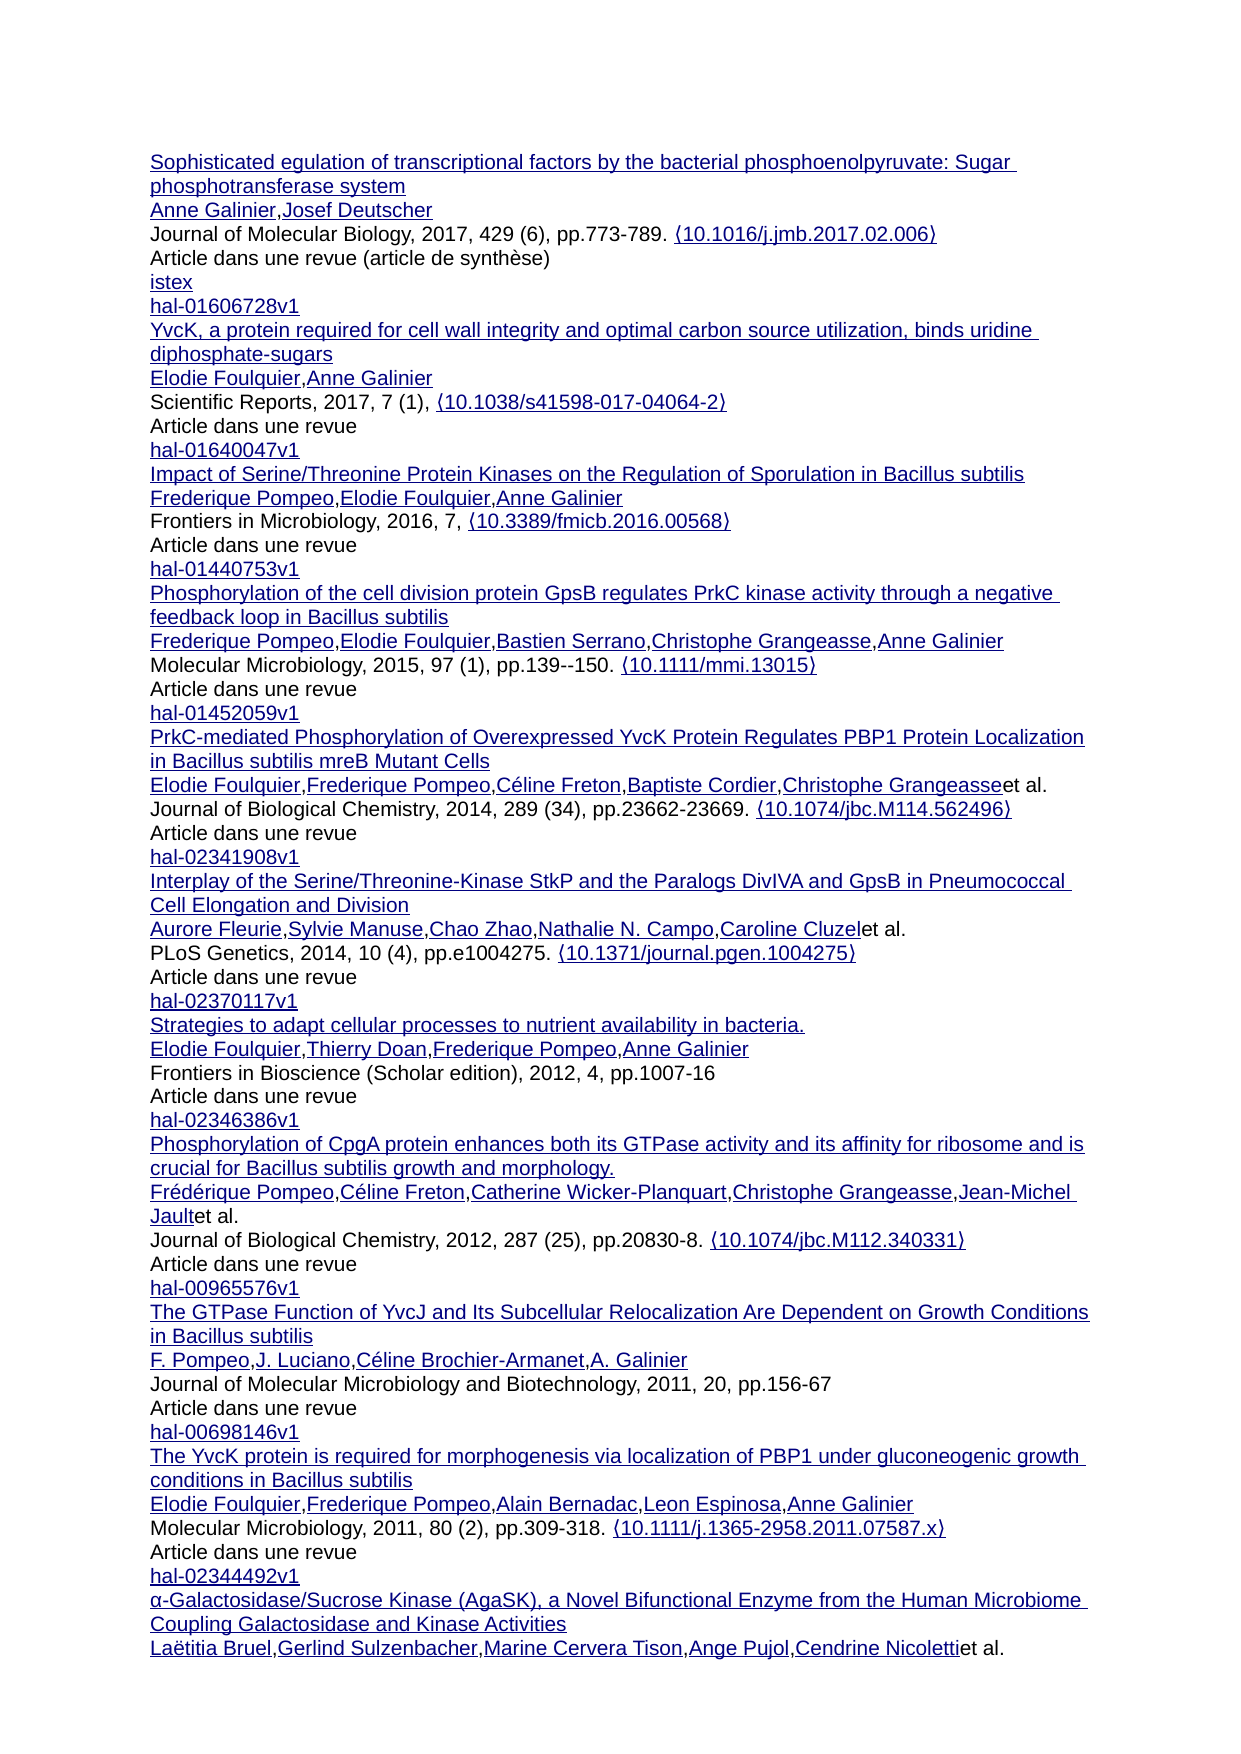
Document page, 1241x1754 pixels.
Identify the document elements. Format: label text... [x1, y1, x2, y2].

table_cell The GTPase Function of YvcJ and Its Subcellular Relocalization Are Dependent on Growth Conditions [150, 1300, 1090, 1321]
table_cell Impact of Serine/Threonine Protein Kinases on the Regulation of Sporulation in Bacillus subtilis Frederique Pompeo,Elodie Foulquier,Anne Galinier Frontiers in Microbiology, 2016, 7, ⟨10.3389/fmicb.2016.00568⟩ Article dans une revue hal-01440753v1 [150, 461, 1090, 581]
table_cell in Bacillus subtilis F. Pompeo,J. Luciano,Céline Brochier-Armanet,A. Galinier Journal of Molecular Microbiology and Biotechnology, 2011, 20, pp.156-67 Article dans une revue hal-00698146v1 [150, 1322, 1090, 1444]
table_cell Phosphorylation of CpgA protein enhances both its GTPase activity and its affinity for ribosome and is crucial for Bacillus subtilis growth and morphology. Frédérique Pompeo,Céline Freton,Catherine Wicker-Planquart,Christophe Grangeasse,Jean-Michel Jaultet al. Journal of Biological Chemistry, 2012, 287 (25), pp.20830-8. ⟨10.1074/jbc.M112.340331⟩ Article dans une revue hal-00965576v1 [150, 1132, 1090, 1300]
table_cell Interplay of the Serine/Threonine-Kinase StkP and the Paralogs DivIVA and GpsB in Pneumococcal Cell Elongation and Division Aurore Fleurie,Sylvie Manuse,Chao Zhao,Nathalie N. Campo,Caroline Cluzelet al. PLoS Genetics, 2014, 10 (4), pp.e1004275. ⟨10.1371/journal.pgen.1004275⟩ Article dans une revue hal-02370117v1 [150, 869, 1090, 1012]
table_cell α-Galactosidase/Sucrose Kinase (AgaSK), a Novel Bifunctional Enzyme from the Human Microbiome Coupling Galactosidase and Kinase Activities Laëtitia Bruel,Gerlind Sulzenbacher,Marine Cervera Tison,Ange Pujol,Cendrine Nicolettiet al. [150, 1588, 1090, 1659]
table_cell PrkC-mediated Phosphorylation of Overexpressed YvcK Protein Regulates PBP1 Protein Localization in Bacillus subtilis mreB Mutant Cells Elodie Foulquier,Frederique Pompeo,Céline Freton,Baptiste Cordier,Christophe Grangeasseet al. Journal of Biological Chemistry, 2014, 289 (34), pp.23662-23669. ⟨10.1074/jbc.M114.562496⟩ Article dans une revue hal-02341908v1 [150, 725, 1090, 869]
table_cell Phosphorylation of the cell division protein GpsB regulates PrkC kinase activity through a negative feedback loop in Bacillus subtilis Frederique Pompeo,Elodie Foulquier,Bastien Serrano,Christophe Grangeasse,Anne Galinier Molecular Microbiology, 2015, 97 (1), pp.139--150. ⟨10.1111/mmi.13015⟩ Article dans une revue hal-01452059v1 [150, 581, 1090, 725]
table_cell The YvcK protein is required for morphogenesis via localization of PBP1 under gluconeogenic growth conditions in Bacillus subtilis Elodie Foulquier,Frederique Pompeo,Alain Bernadac,Leon Espinosa,Anne Galinier Molecular Microbiology, 2011, 80 (2), pp.309-318. ⟨10.1111/j.1365-2958.2011.07587.x⟩ Article dans une revue hal-02344492v1 [150, 1444, 1090, 1587]
table_cell Sophisticated egulation of transcriptional factors by the bacterial phosphoenolpyruvate: Sugar phosphotransferase system Anne Galinier,Josef Deutscher Journal of Molecular Biology, 2017, 429 (6), pp.773-789. ⟨10.1016/j.jmb.2017.02.006⟩ Article dans une revue (article de synthèse) istex hal-01606728v1 [150, 150, 1090, 318]
table_cell Strategies to adapt cellular processes to nutrient availability in bacteria. Elodie Foulquier,Thierry Doan,Frederique Pompeo,Anne Galinier Frontiers in Bioscience (Scholar edition), 2012, 4, pp.1007-16 Article dans une revue hal-02346386v1 [150, 1013, 1090, 1132]
table_cell YvcK, a protein required for cell wall integrity and optimal carbon source utilization, binds uridine diphosphate-sugars Elodie Foulquier,Anne Galinier Scientific Reports, 2017, 7 (1), ⟨10.1038/s41598-017-04064-2⟩ Article dans une revue hal-01640047v1 [150, 318, 1090, 461]
